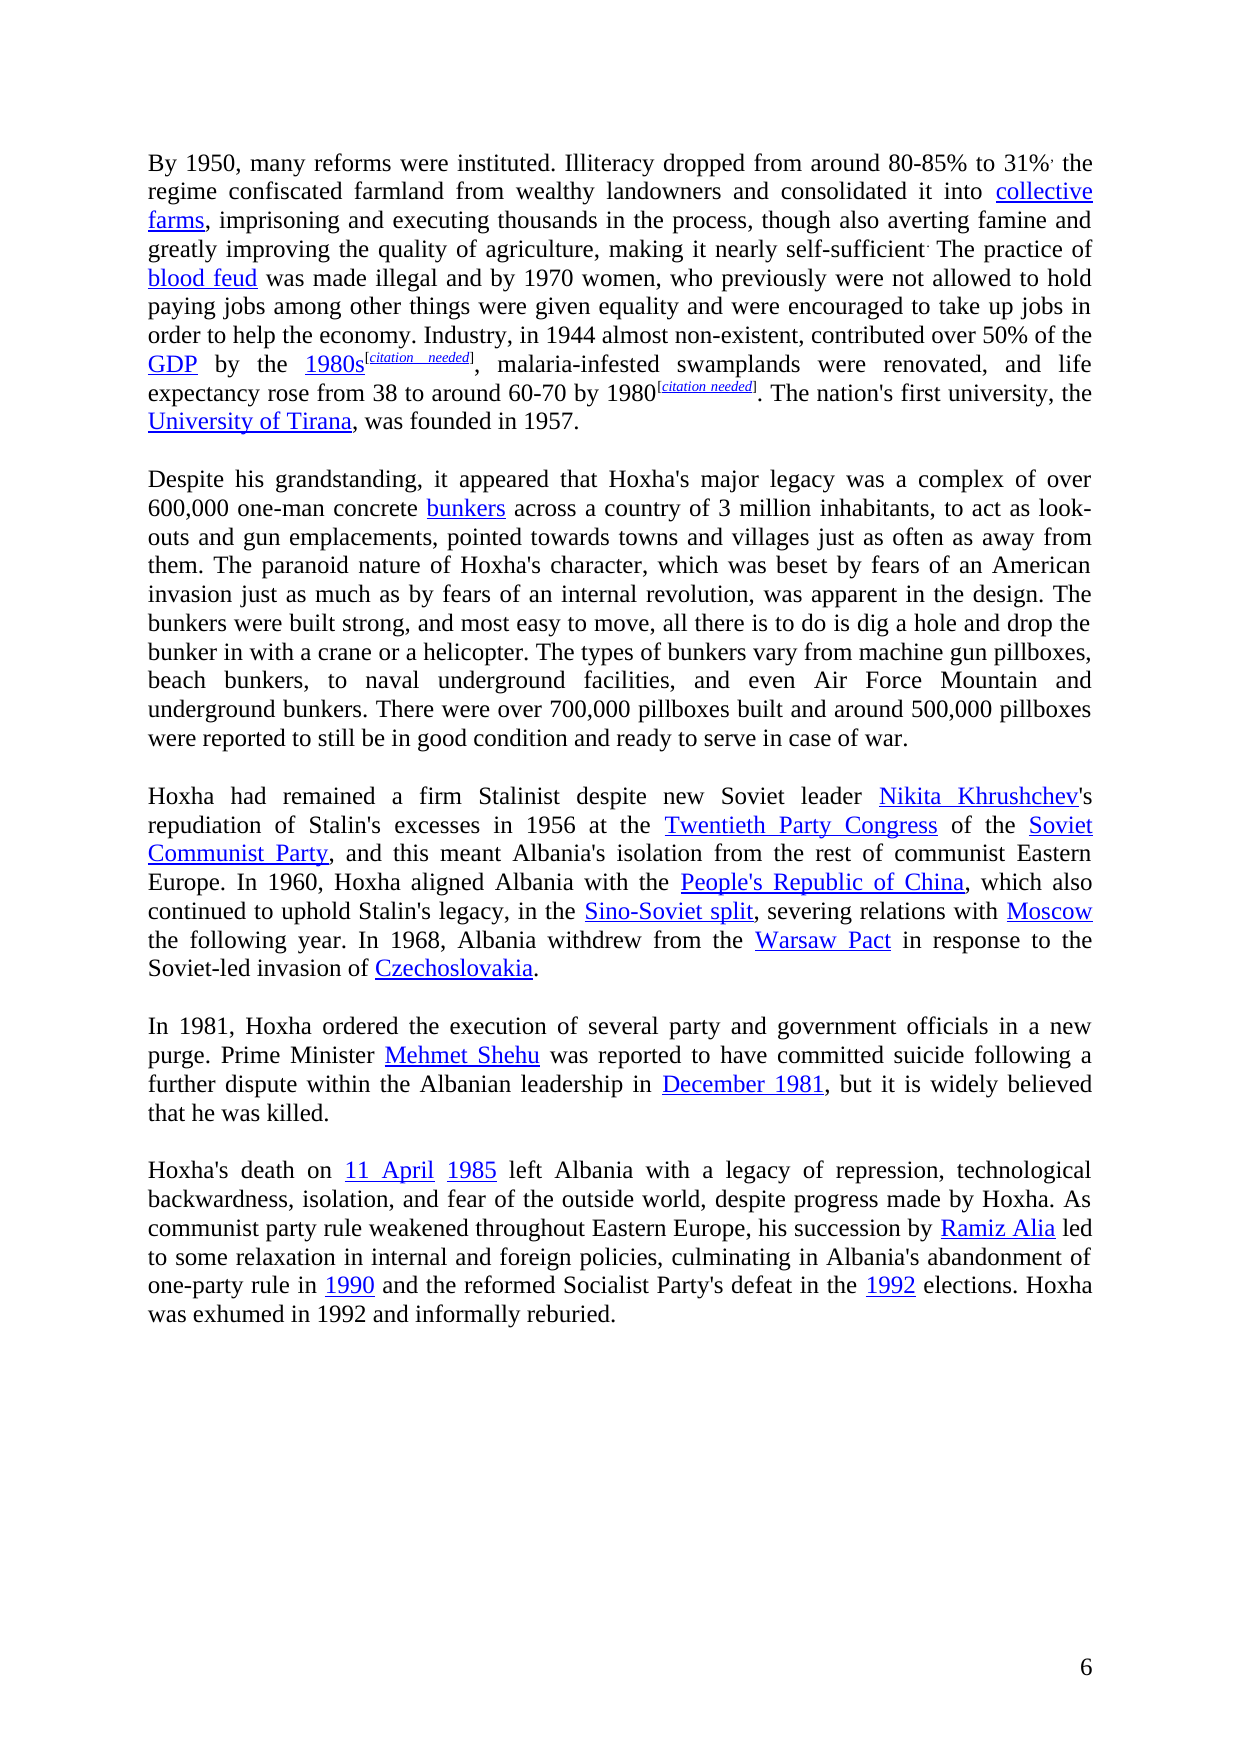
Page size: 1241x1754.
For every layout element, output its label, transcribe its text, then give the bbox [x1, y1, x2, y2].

text In 1981, Hoxha ordered the execution of several party and government officials in a new purge. Prime Minister Mehmet Shehu was reported to have committed suicide following a further dispute within the Albanian leadership in December 1981, but it is widely believed that he was killed. [148, 1011, 1093, 1126]
text By 1950, many reforms were instituted. Illiteracy dropped from around 80-85% to 31%, the regime confiscated farmland from wealthy landowners and consolidated it into collective farms, imprisoning and executing thousands in the process, though also averting famine and greatly improving the quality of agriculture, making it nearly self-sufficient. The practice of blood feud was made illegal and by 1970 women, who previously were not allowed to hold paying jobs among other things were given equality and were encouraged to take up jobs in order to help the economy. Industry, in 1944 almost non-existent, contributed over 50% of the GDP by the 1980s[citation needed], malaria-infested swamplands were renovated, and life expectancy rose from 38 to around 60-70 by 1980[citation needed]. The nation's first university, the University of Tirana, was founded in 1957. [148, 148, 1093, 435]
text Despite his grandstanding, it appeared that Hoxha's major legacy was a complex of over 600,000 one-man concrete bunkers across a country of 3 million inhabitants, to act as look-outs and gun emplacements, pointed towards towns and villages just as often as away from them. The paranoid nature of Hoxha's character, which was beset by fears of an American invasion just as much as by fears of an internal revolution, was apparent in the design. The bunkers were built strong, and most easy to move, all there is to do is dig a hole and drop the bunker in with a crane or a helicopter. The types of bunkers vary from machine gun pillboxes, beach bunkers, to naval underground facilities, and even Air Force Mountain and underground bunkers. There were over 700,000 pillboxes built and around 500,000 pillboxes were reported to still be in good condition and ready to serve in case of war. [148, 464, 1093, 752]
text Hoxha's death on 11 April 1985 left Albania with a legacy of repression, technological backwardness, isolation, and fear of the outside world, despite progress made by Hoxha. As communist party rule weakened throughout Eastern Europe, his succession by Ramiz Alia led to some relaxation in internal and foreign policies, culminating in Albania's abandonment of one-party rule in 1990 and the reformed Socialist Party's defeat in the 1992 elections. Hoxha was exhumed in 1992 and informally reburied. [148, 1156, 1093, 1328]
text Hoxha had remained a firm Stalinist despite new Soviet leader Nikita Khrushchev's repudiation of Stalin's excesses in 1956 at the Twentieth Party Congress of the Soviet Communist Party, and this meant Albania's isolation from the rest of communist Eastern Europe. In 1960, Hoxha aligned Albania with the People's Republic of China, which also continued to uphold Stalin's legacy, in the Sino-Soviet split, severing relations with Moscow the following year. In 1968, Albania withdrew from the Warsaw Pact in response to the Soviet-led invasion of Czechoslovakia. [148, 781, 1093, 982]
